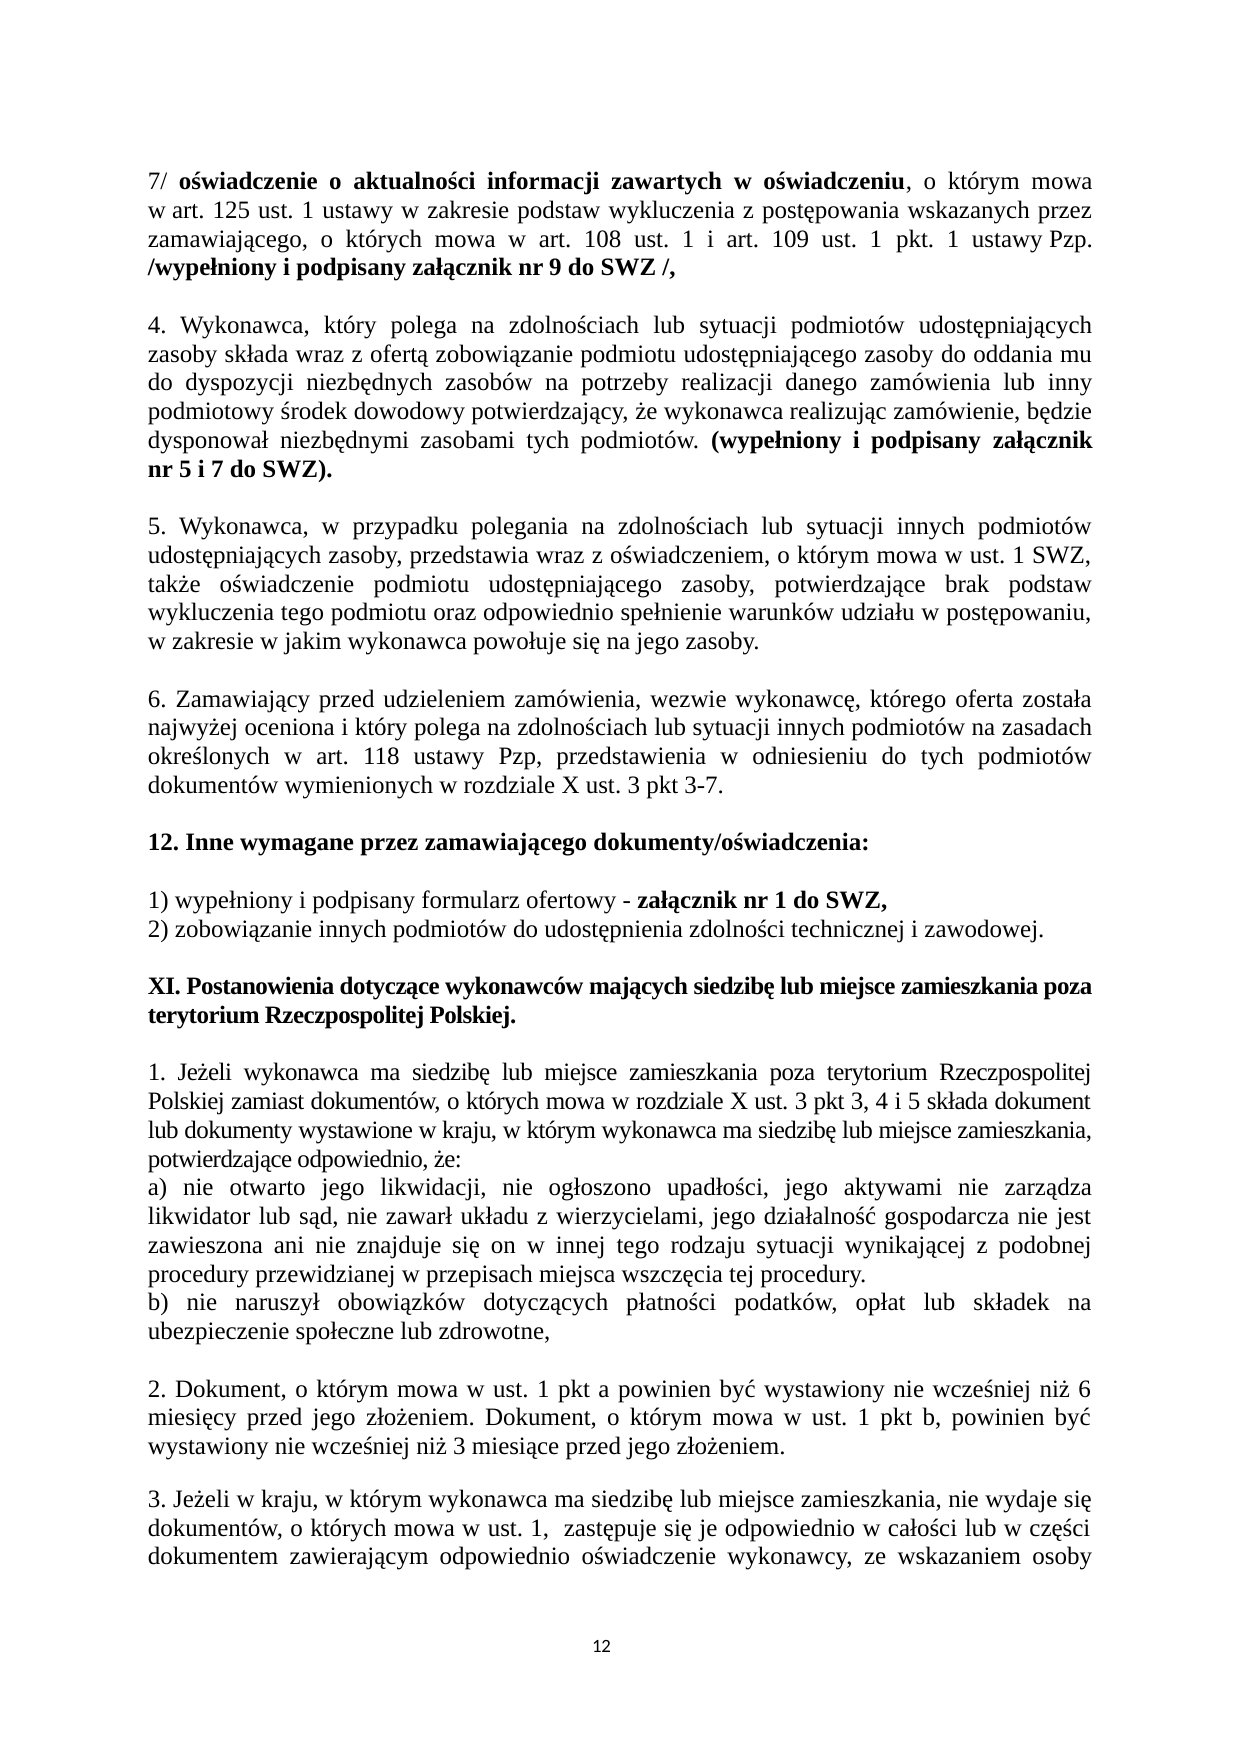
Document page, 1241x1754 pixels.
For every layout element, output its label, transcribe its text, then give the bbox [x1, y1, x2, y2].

text 12. Inne wymagane przez zamawiającego dokumenty/oświadczenia: [148, 827, 1093, 856]
text 4. Wykonawca, który polega na zdolnościach lub sytuacji podmiotów udostępniających zasoby składa wraz z ofertą zobowiązanie podmiotu udostępniającego zasoby do oddania mu do dyspozycji niezbędnych zasobów na potrzeby realizacji danego zamówienia lub inny podmiotowy środek dowodowy potwierdzający, że wykonawca realizując zamówienie, będzie dysponował niezbędnymi zasobami tych podmiotów. (wypełniony i podpisany załącznik nr 5 i 7 do SWZ). [148, 310, 1093, 482]
text 2. Dokument, o którym mowa w ust. 1 pkt a powinien być wystawiony nie wcześniej niż 6 miesięcy przed jego złożeniem. Dokument, o którym mowa w ust. 1 pkt b, powinien być wystawiony nie wcześniej niż 3 miesiące przed jego złożeniem. [148, 1374, 1093, 1460]
text 1. Jeżeli wykonawca ma siedzibę lub miejsce zamieszkania poza terytorium Rzeczpospolitej Polskiej zamiast dokumentów, o których mowa w rozdziale X ust. 3 pkt 3, 4 i 5 składa dokument lub dokumenty wystawione w kraju, w którym wykonawca ma siedzibę lub miejsce zamieszkania, potwierdzające odpowiednio, że: [148, 1057, 1093, 1172]
text 7/ oświadczenie o aktualności informacji zawartych w oświadczeniu, o którym mowa w art. 125 ust. 1 ustawy w zakresie podstaw wykluczenia z postępowania wskazanych przez zamawiającego, o których mowa w art. 108 ust. 1 i art. 109 ust. 1 pkt. 1 ustawy Pzp. /wypełniony i podpisany załącznik nr 9 do SWZ /, [148, 166, 1093, 281]
text 5. Wykonawca, w przypadku polegania na zdolnościach lub sytuacji innych podmiotów udostępniających zasoby, przedstawia wraz z oświadczeniem, o którym mowa w ust. 1 SWZ, także oświadczenie podmiotu udostępniającego zasoby, potwierdzające brak podstaw wykluczenia tego podmiotu oraz odpowiednio spełnienie warunków udziału w postępowaniu, w zakresie w jakim wykonawca powołuje się na jego zasoby. [148, 511, 1093, 655]
text a) nie otwarto jego likwidacji, nie ogłoszono upadłości, jego aktywami nie zarządza likwidator lub sąd, nie zawarł układu z wierzycielami, jego działalność gospodarcza nie jest zawieszona ani nie znajduje się on w innej tego rodzaju sytuacji wynikającej z podobnej procedury przewidzianej w przepisach miejsca wszczęcia tej procedury. [148, 1172, 1093, 1287]
text b) nie naruszył obowiązków dotyczących płatności podatków, opłat lub składek na ubezpieczenie społeczne lub zdrowotne, [148, 1287, 1093, 1345]
text 1) wypełniony i podpisany formularz ofertowy - załącznik nr 1 do SWZ, [148, 885, 1093, 914]
text XI. Postanowienia dotyczące wykonawców mających siedzibę lub miejsce zamieszkania poza terytorium Rzeczpospolitej Polskiej. [148, 971, 1093, 1029]
text 6. Zamawiający przed udzieleniem zamówienia, wezwie wykonawcę, którego oferta została najwyżej oceniona i który polega na zdolnościach lub sytuacji innych podmiotów na zasadach określonych w art. 118 ustawy Pzp, przedstawienia w odniesieniu do tych podmiotów dokumentów wymienionych w rozdziale X ust. 3 pkt 3-7. [148, 684, 1093, 799]
text 3. Jeżeli w kraju, w którym wykonawca ma siedzibę lub miejsce zamieszkania, nie wydaje się dokumentów, o których mowa w ust. 1, zastępuje się je odpowiednio w całości lub w części dokumentem zawierającym odpowiednio oświadczenie wykonawcy, ze wskazaniem osoby [148, 1484, 1093, 1570]
text 2) zobowiązanie innych podmiotów do udostępnienia zdolności technicznej i zawodowej. [148, 914, 1093, 942]
